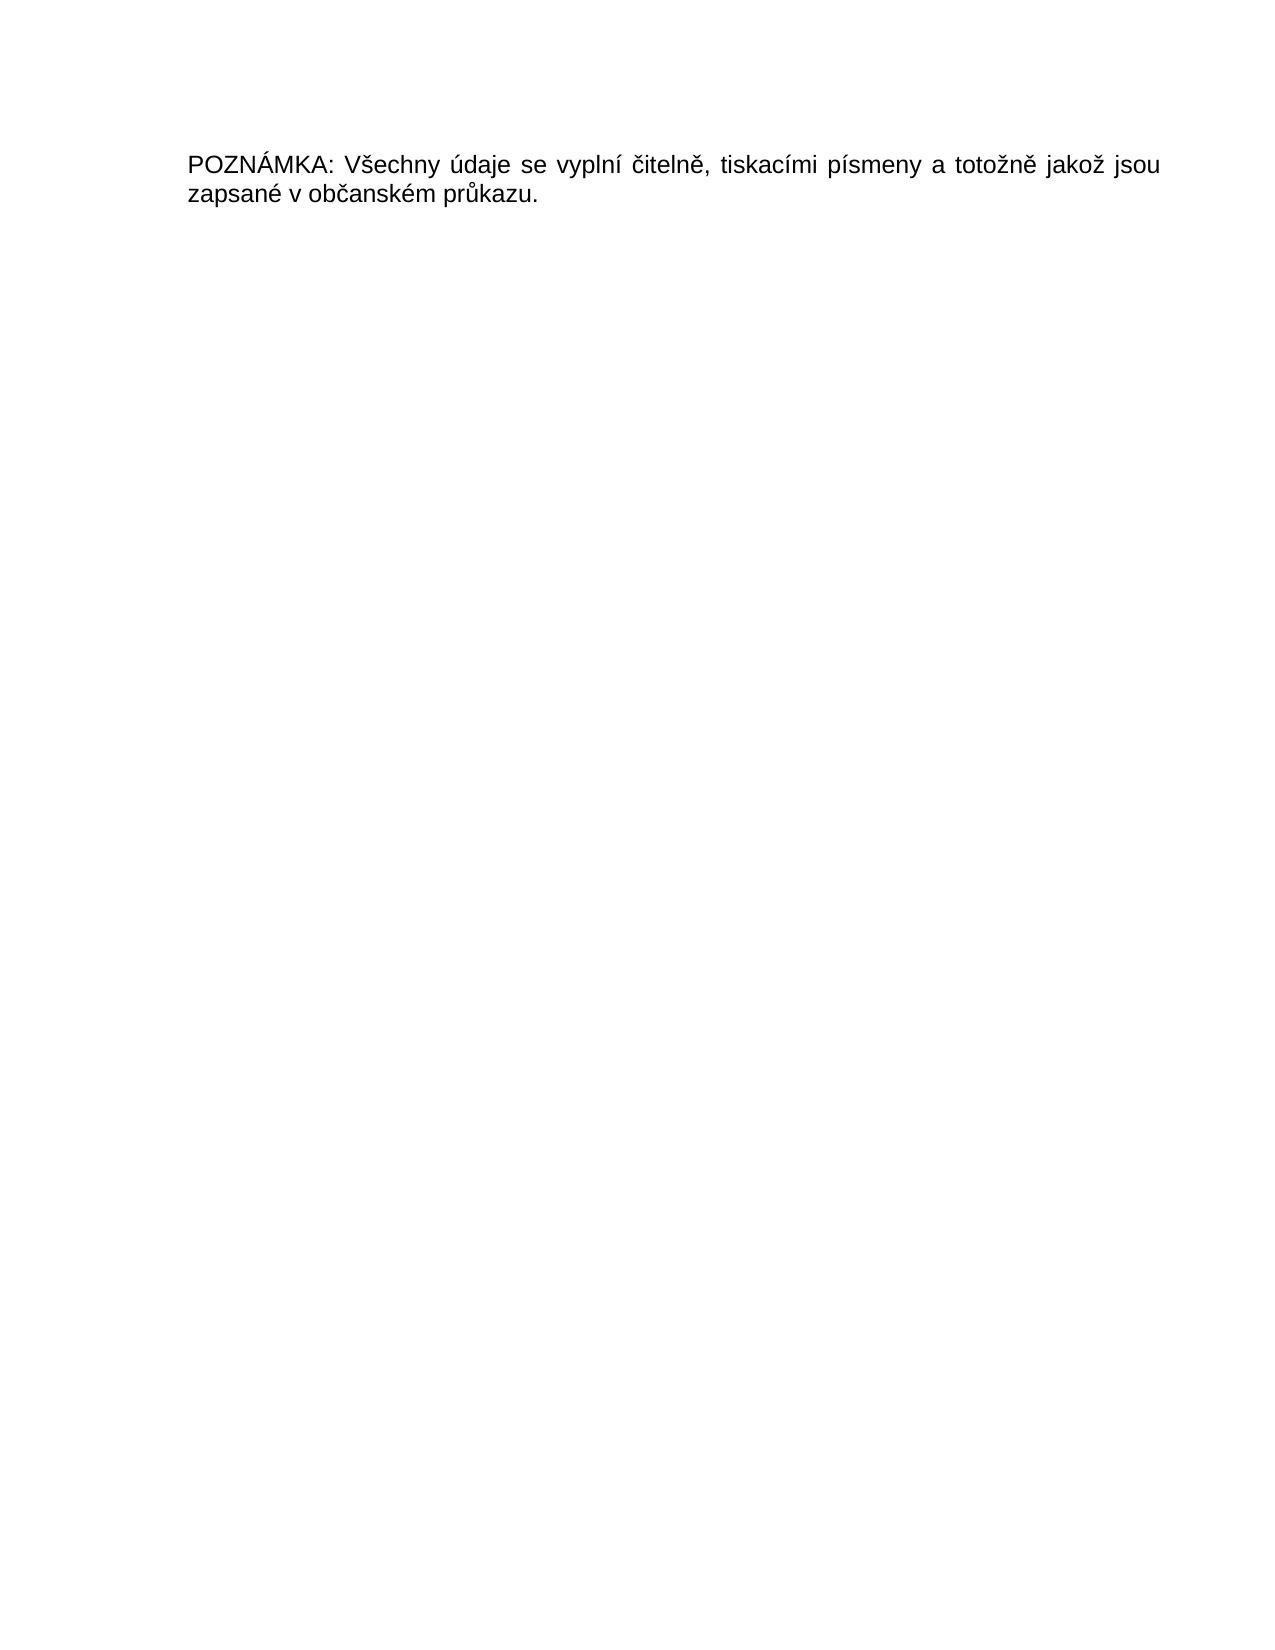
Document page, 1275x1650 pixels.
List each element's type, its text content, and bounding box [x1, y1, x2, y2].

text POZNÁMKA: Všechny údaje se vyplní čitelně, tiskacími písmeny a totožně jakož jsou zapsané v občanském průkazu. [187, 150, 1162, 207]
